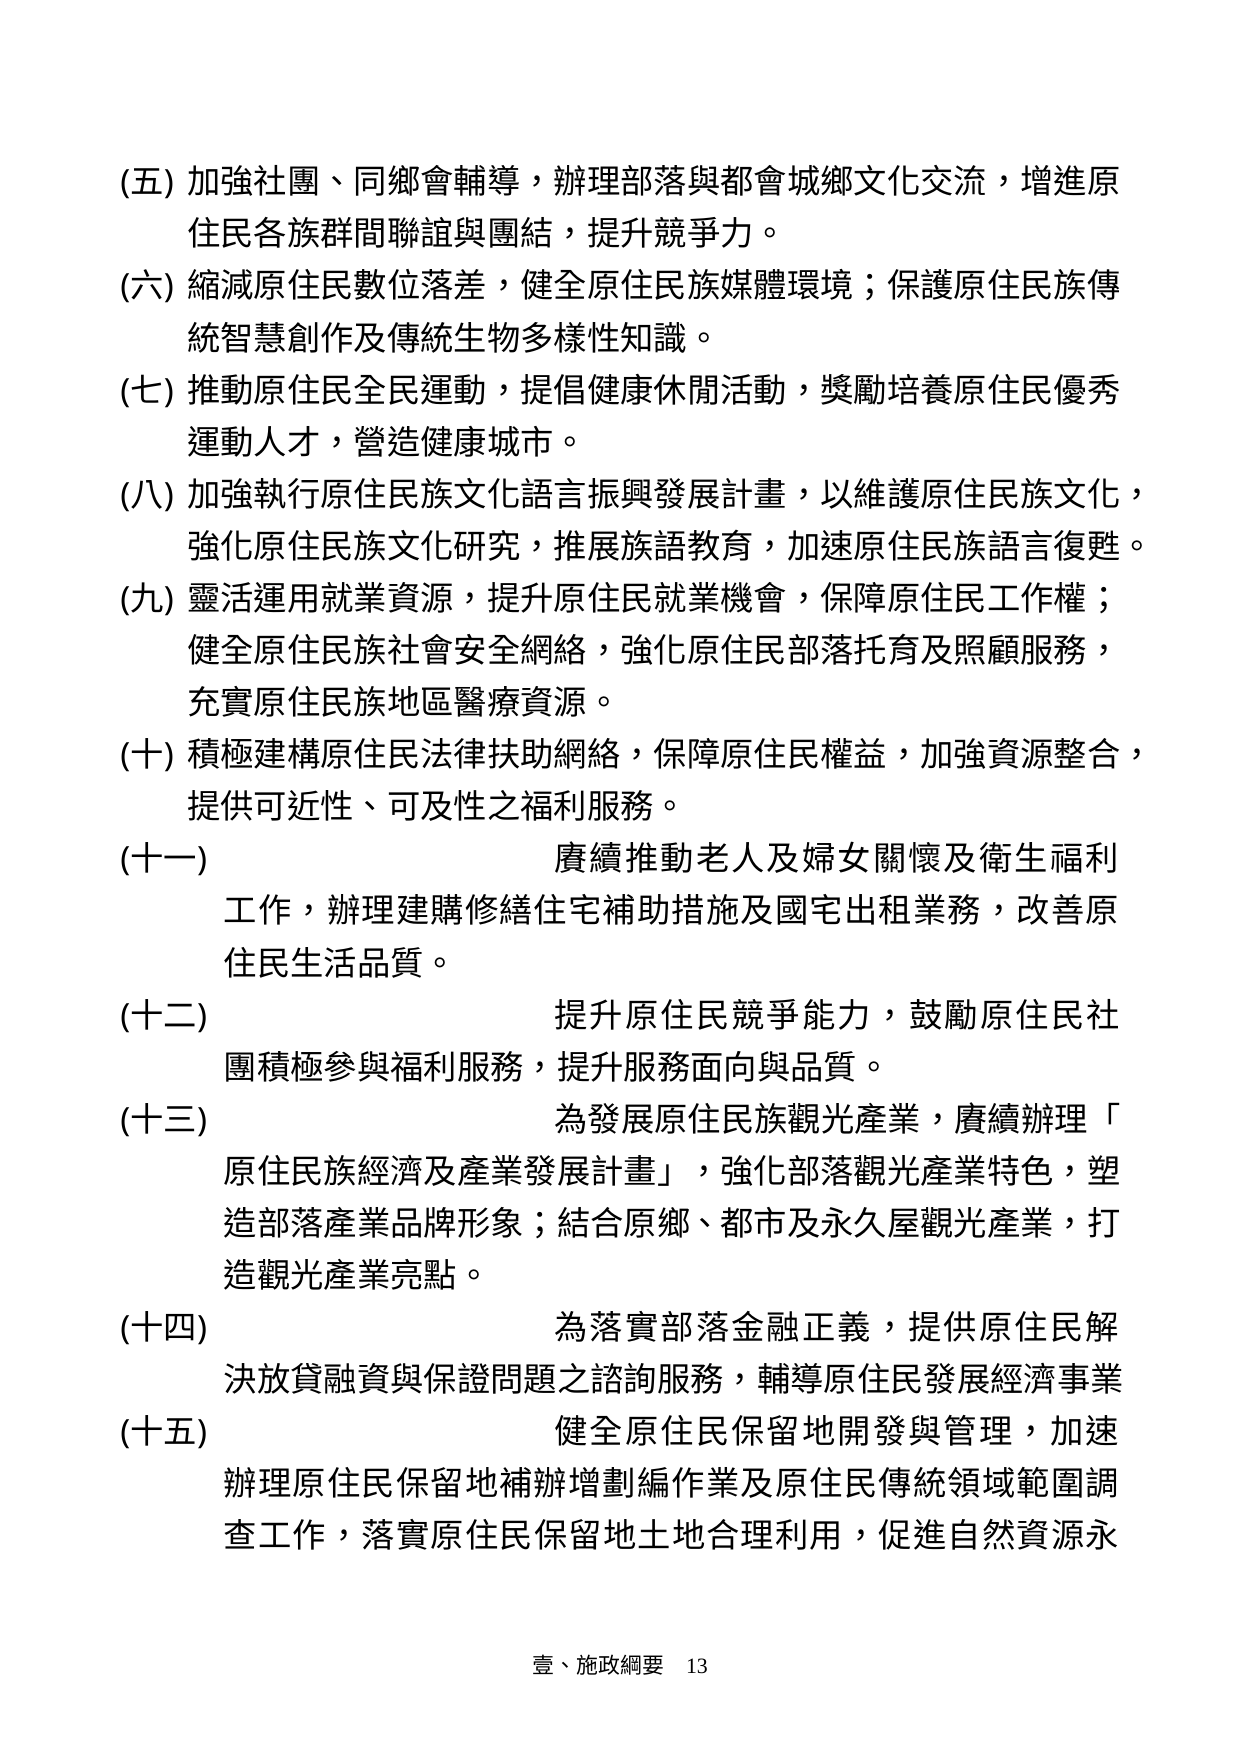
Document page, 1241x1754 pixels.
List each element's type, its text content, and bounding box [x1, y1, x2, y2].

list 賡續推動老人及婦女關懷及衛生福利工作，辦理建購修繕住宅補助措施及國宅出租業務，改善原住民生活品質。 [120, 829, 1120, 985]
list 為發展原住民族觀光產業，賡續辦理「原住民族經濟及產業發展計畫」，強化部落觀光產業特色，塑造部落產業品牌形象；結合原鄉、都市及永久屋觀光產業，打造觀光產業亮點。 [120, 1089, 1120, 1298]
list 積極建構原住民法律扶助網絡，保障原住民權益，加強資源整合，提供可近性、可及性之福利服務。 [120, 725, 1120, 829]
list 加強社團、同鄉會輔導，辦理部落與都會城鄉文化交流，增進原住民各族群間聯誼與團結，提升競爭力。 [120, 152, 1120, 256]
list 為落實部落金融正義，提供原住民解決放貸融資與保證問題之諮詢服務，輔導原住民發展經濟事業。 [120, 1298, 1120, 1402]
list 推動原住民全民運動，提倡健康休閒活動，獎勵培養原住民優秀運動人才，營造健康城市。 [120, 360, 1120, 464]
list 縮減原住民數位落差，健全原住民族媒體環境；保護原住民族傳統智慧創作及傳統生物多樣性知識。 [120, 256, 1120, 360]
list 靈活運用就業資源，提升原住民就業機會，保障原住民工作權；健全原住民族社會安全網絡，強化原住民部落托育及照顧服務，充實原住民族地區醫療資源。 [120, 569, 1120, 725]
list 健全原住民保留地開發與管理，加速辦理原住民保留地補辦增劃編作業及原住民傳統領域範圍調查工作，落實原住民保留地土地合理利用，促進自然資源永 [120, 1402, 1120, 1558]
list 加強執行原住民族文化語言振興發展計畫，以維護原住民族文化，強化原住民族文化研究，推展族語教育，加速原住民族語言復甦。 [120, 464, 1120, 569]
list 提升原住民競爭能力，鼓勵原住民社團積極參與福利服務，提升服務面向與品質。 [120, 985, 1120, 1089]
